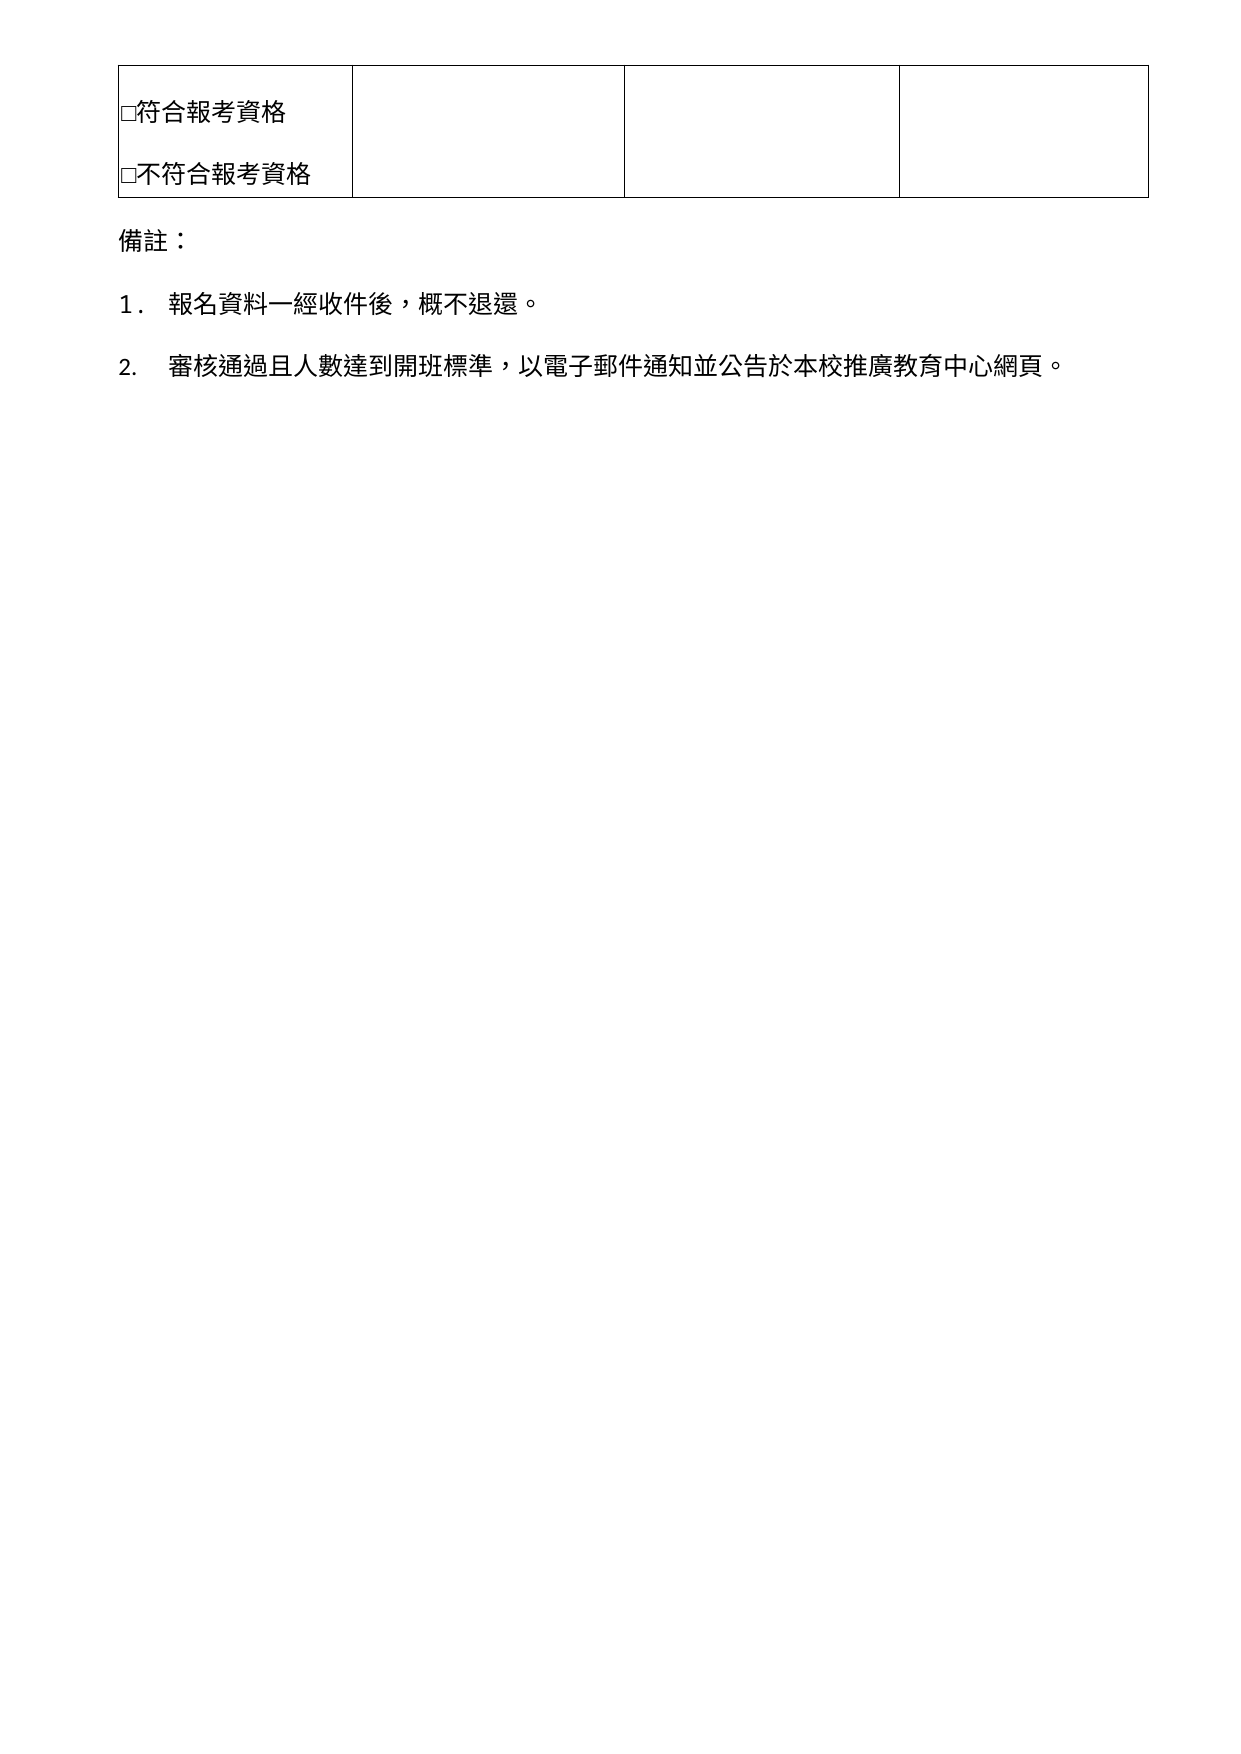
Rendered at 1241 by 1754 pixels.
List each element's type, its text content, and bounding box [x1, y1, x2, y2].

table_cell [900, 66, 1148, 197]
list 報名資料一經收件後，概不退還。 [118, 261, 1122, 323]
text 備註： [118, 198, 1122, 261]
list 審核通過且人數達到開班標準，以電子郵件通知並公告於本校推廣教育中心網頁。 [118, 323, 1122, 386]
table_cell □符合報考資格 □不符合報考資格 [119, 66, 352, 197]
table_cell [625, 66, 899, 197]
table_cell [353, 66, 624, 197]
